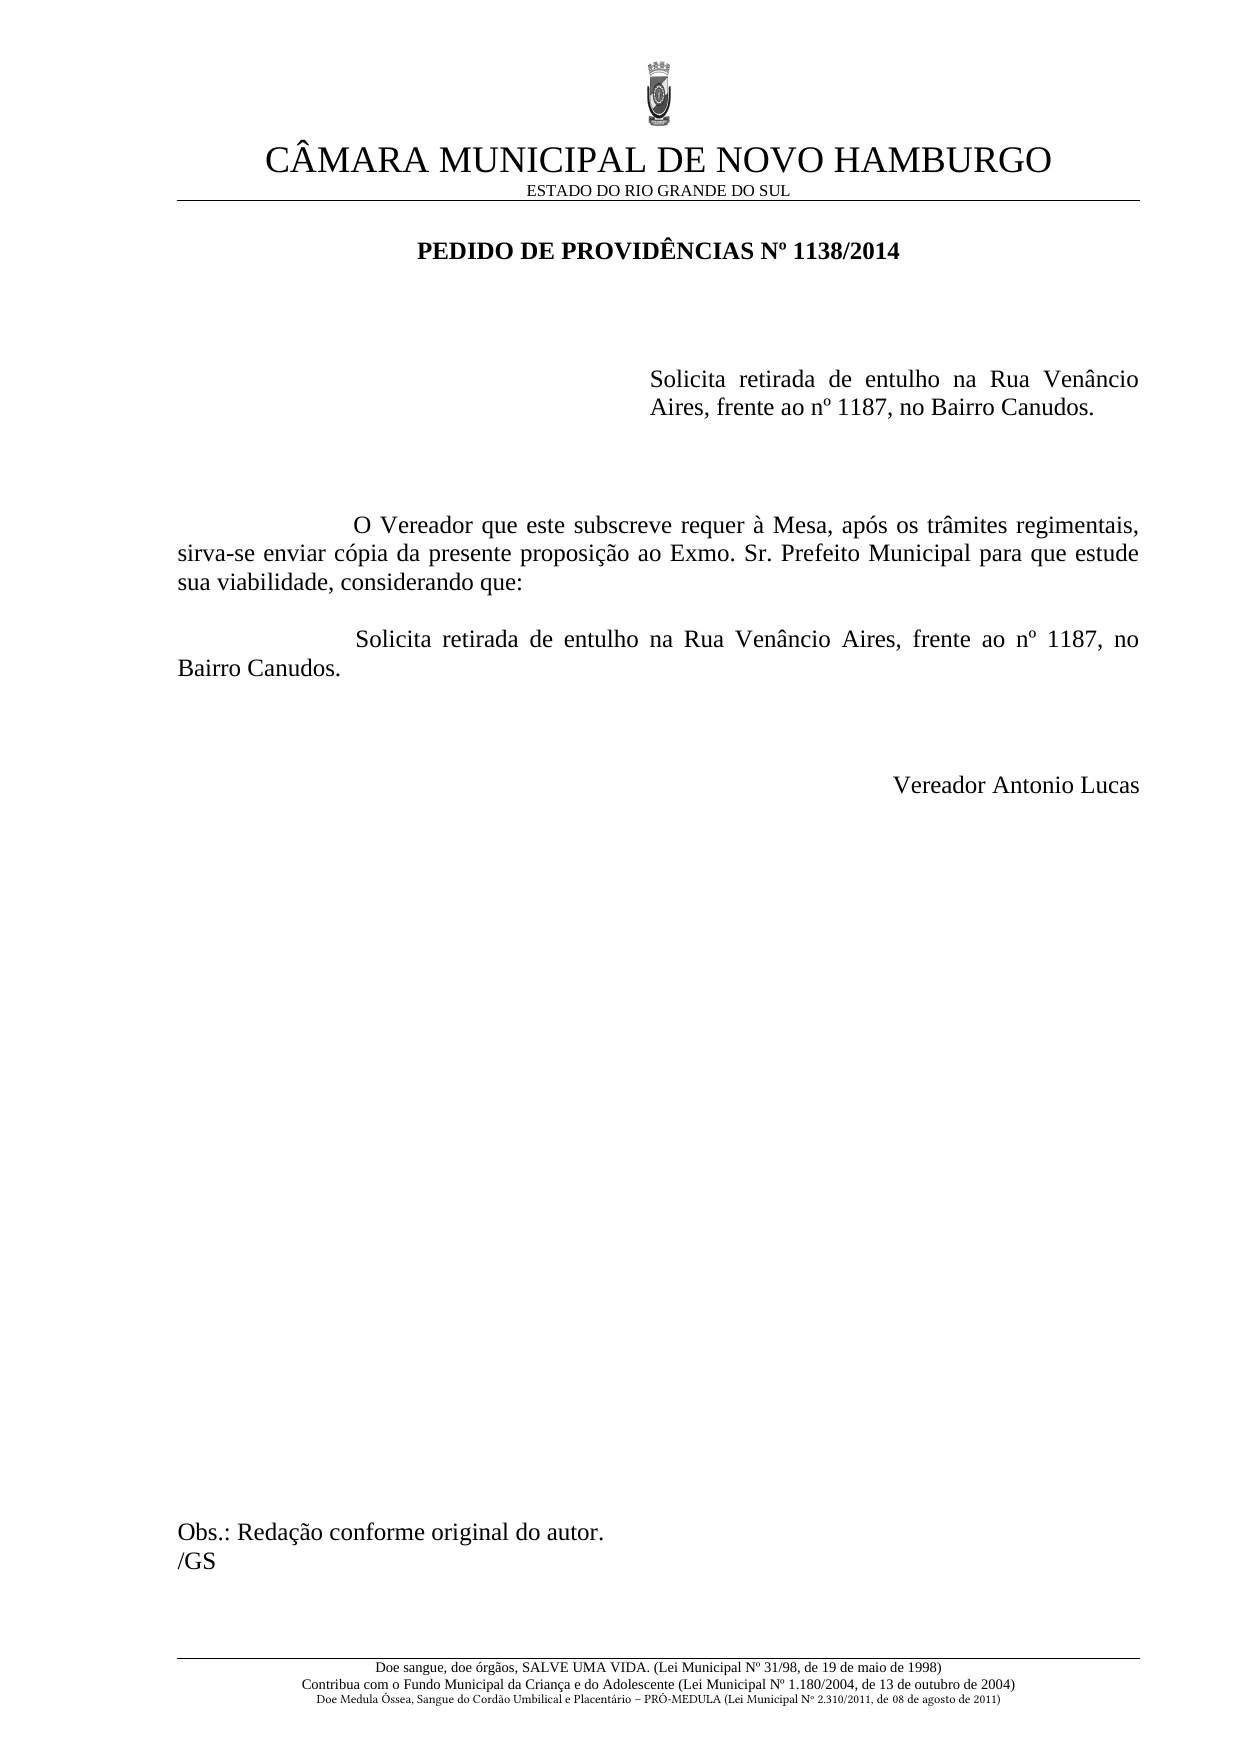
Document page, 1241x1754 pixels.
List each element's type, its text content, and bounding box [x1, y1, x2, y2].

text /GS [177, 1546, 1140, 1575]
text Vereador Antonio Lucas [177, 771, 1140, 799]
text Solicita retirada de entulho na Rua Venâncio Aires, frente ao nº 1187, no Bairro Canudos. [649, 364, 1140, 421]
text Solicita retirada de entulho na Rua Venâncio Aires, frente ao nº 1187, no Bairro Canudos. [177, 624, 1140, 682]
text PEDIDO DE PROVIDÊNCIAS Nº 1138/2014 [177, 236, 1140, 265]
text Obs.: Redação conforme original do autor. [177, 1517, 1140, 1546]
text O Vereador que este subscreve requer à Mesa, após os trâmites regimentais, sirva-se enviar cópia da presente proposição ao Exmo. Sr. Prefeito Municipal para que estude sua viabilidade, considerando que: [177, 510, 1140, 596]
